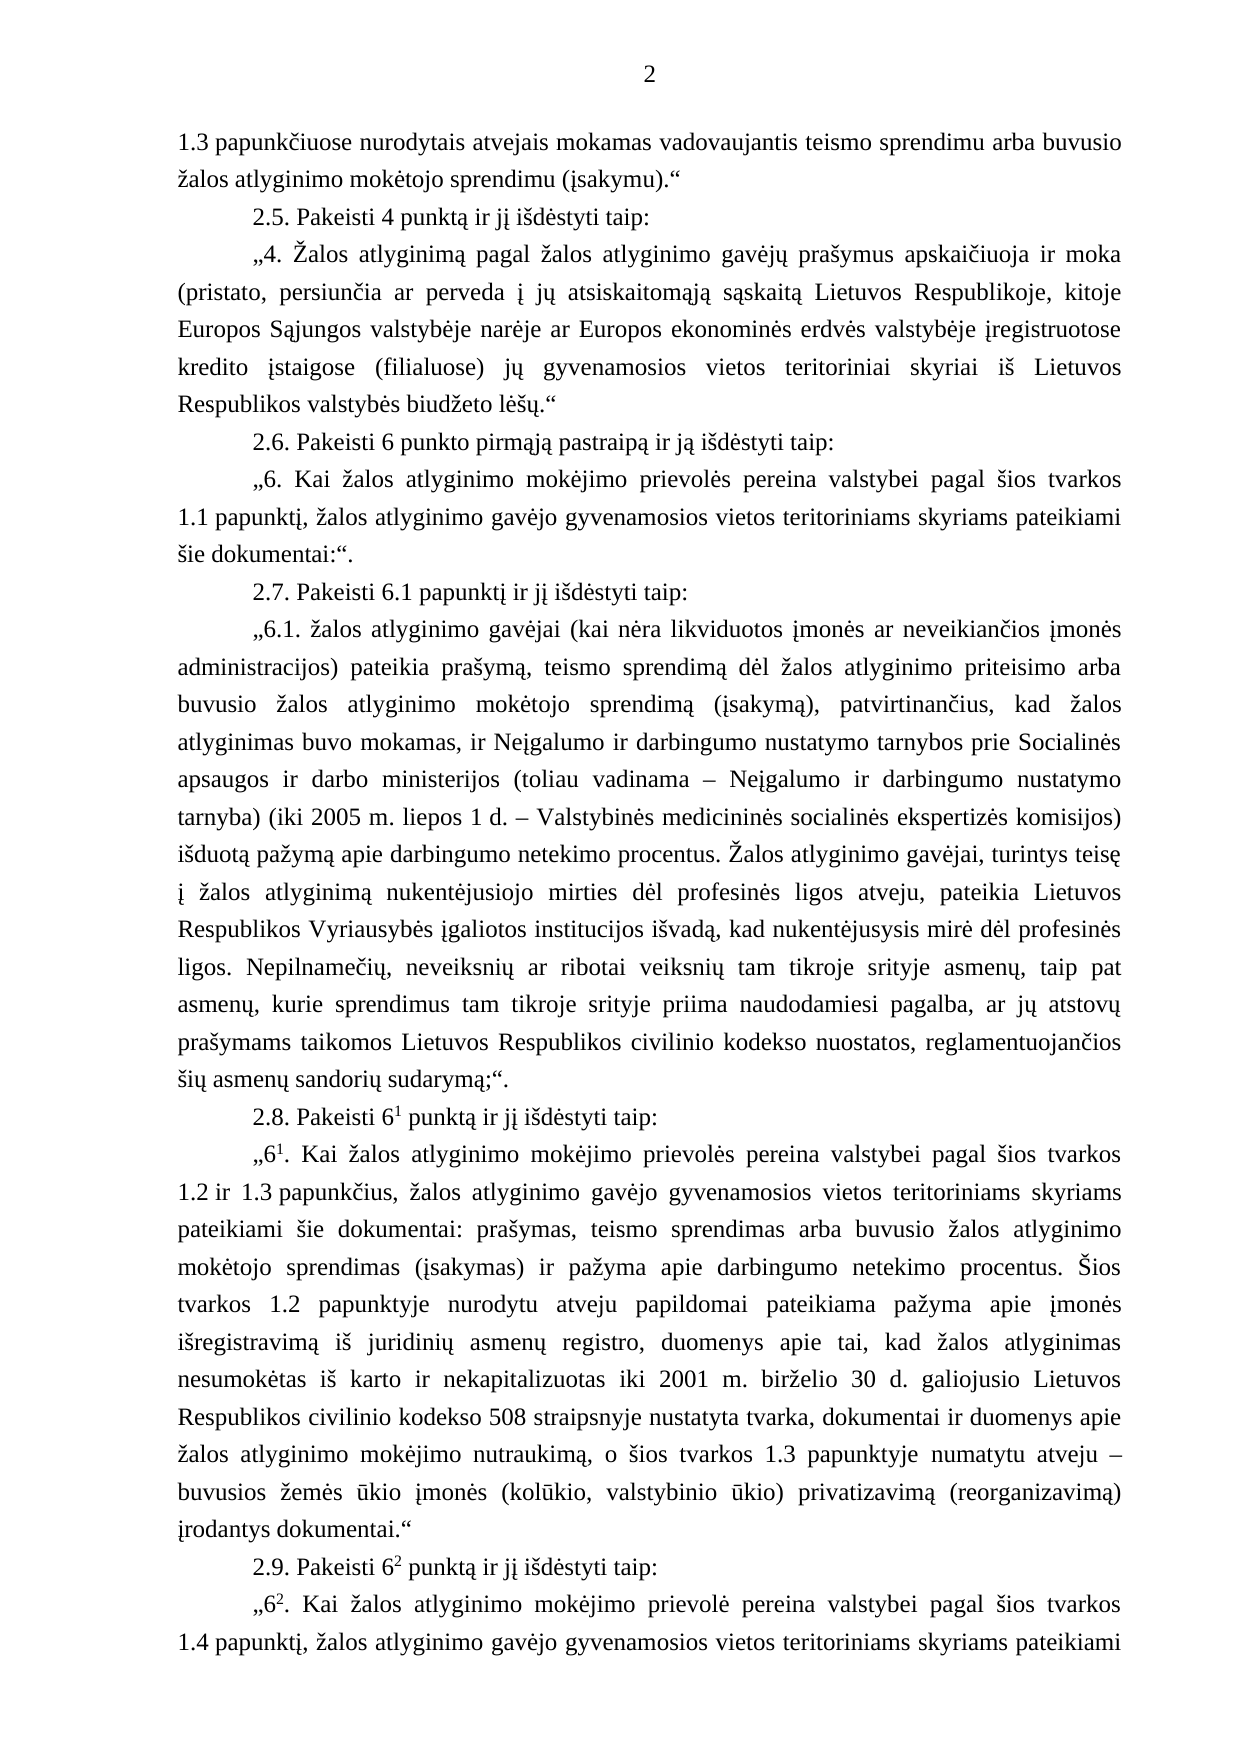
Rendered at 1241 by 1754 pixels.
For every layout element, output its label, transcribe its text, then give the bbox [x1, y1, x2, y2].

text 2.9. Pakeisti 62 punktą ir jį išdėstyti taip: [177, 1543, 1122, 1581]
text „62. Kai žalos atlyginimo mokėjimo prievolė pereina valstybei pagal šios tvarkos 1.4 papunktį, žalos atlyginimo gavėjo gyvenamosios vietos teritoriniams skyriams pateikiami [177, 1581, 1122, 1656]
text 1.3 papunkčiuose nurodytais atvejais mokamas vadovaujantis teismo sprendimu arba buvusio žalos atlyginimo mokėtojo sprendimu (įsakymu).“ [177, 118, 1122, 193]
text „61. Kai žalos atlyginimo mokėjimo prievolės pereina valstybei pagal šios tvarkos 1.2 ir 1.3 papunkčius, žalos atlyginimo gavėjo gyvenamosios vietos teritoriniams skyriams pateikiami šie dokumentai: prašymas, teismo sprendimas arba buvusio žalos atlyginimo mokėtojo sprendimas (įsakymas) ir pažyma apie darbingumo netekimo procentus. Šios tvarkos 1.2 papunktyje nurodytu atveju papildomai pateikiama pažyma apie įmonės išregistravimą iš juridinių asmenų registro, duomenys apie tai, kad žalos atlyginimas nesumokėtas iš karto ir nekapitalizuotas iki 2001 m. birželio 30 d. galiojusio Lietuvos Respublikos civilinio kodekso 508 straipsnyje nustatyta tvarka, dokumentai ir duomenys apie žalos atlyginimo mokėjimo nutraukimą, o šios tvarkos 1.3 papunktyje numatytu atveju – buvusios žemės ūkio įmonės (kolūkio, valstybinio ūkio) privatizavimą (reorganizavimą) įrodantys dokumentai.“ [177, 1131, 1122, 1543]
text 2.6. Pakeisti 6 punkto pirmąją pastraipą ir ją išdėstyti taip: [177, 418, 1122, 456]
text 2.8. Pakeisti 61 punktą ir jį išdėstyti taip: [177, 1093, 1122, 1131]
text 2.5. Pakeisti 4 punktą ir jį išdėstyti taip: [177, 193, 1122, 231]
text „6.1. žalos atlyginimo gavėjai (kai nėra likviduotos įmonės ar neveikiančios įmonės administracijos) pateikia prašymą, teismo sprendimą dėl žalos atlyginimo priteisimo arba buvusio žalos atlyginimo mokėtojo sprendimą (įsakymą), patvirtinančius, kad žalos atlyginimas buvo mokamas, ir Neįgalumo ir darbingumo nustatymo tarnybos prie Socialinės apsaugos ir darbo ministerijos (toliau vadinama – Neįgalumo ir darbingumo nustatymo tarnyba) (iki 2005 m. liepos 1 d. – Valstybinės medicininės socialinės ekspertizės komisijos) išduotą pažymą apie darbingumo netekimo procentus. Žalos atlyginimo gavėjai, turintys teisę į žalos atlyginimą nukentėjusiojo mirties dėl profesinės ligos atveju, pateikia Lietuvos Respublikos Vyriausybės įgaliotos institucijos išvadą, kad nukentėjusysis mirė dėl profesinės ligos. Nepilnamečių, neveiksnių ar ribotai veiksnių tam tikroje srityje asmenų, taip pat asmenų, kurie sprendimus tam tikroje srityje priima naudodamiesi pagalba, ar jų atstovų prašymams taikomos Lietuvos Respublikos civilinio kodekso nuostatos, reglamentuojančios šių asmenų sandorių sudarymą;“. [177, 606, 1122, 1093]
text „4. Žalos atlyginimą pagal žalos atlyginimo gavėjų prašymus apskaičiuoja ir moka (pristato, persiunčia ar perveda į jų atsiskaitomąją sąskaitą Lietuvos Respublikoje, kitoje Europos Sąjungos valstybėje narėje ar Europos ekonominės erdvės valstybėje įregistruotose kredito įstaigose (filialuose) jų gyvenamosios vietos teritoriniai skyriai iš Lietuvos Respublikos valstybės biudžeto lėšų.“ [177, 231, 1122, 418]
text 2.7. Pakeisti 6.1 papunktį ir jį išdėstyti taip: [177, 568, 1122, 606]
text „6. Kai žalos atlyginimo mokėjimo prievolės pereina valstybei pagal šios tvarkos 1.1 papunktį, žalos atlyginimo gavėjo gyvenamosios vietos teritoriniams skyriams pateikiami šie dokumentai:“. [177, 456, 1122, 568]
